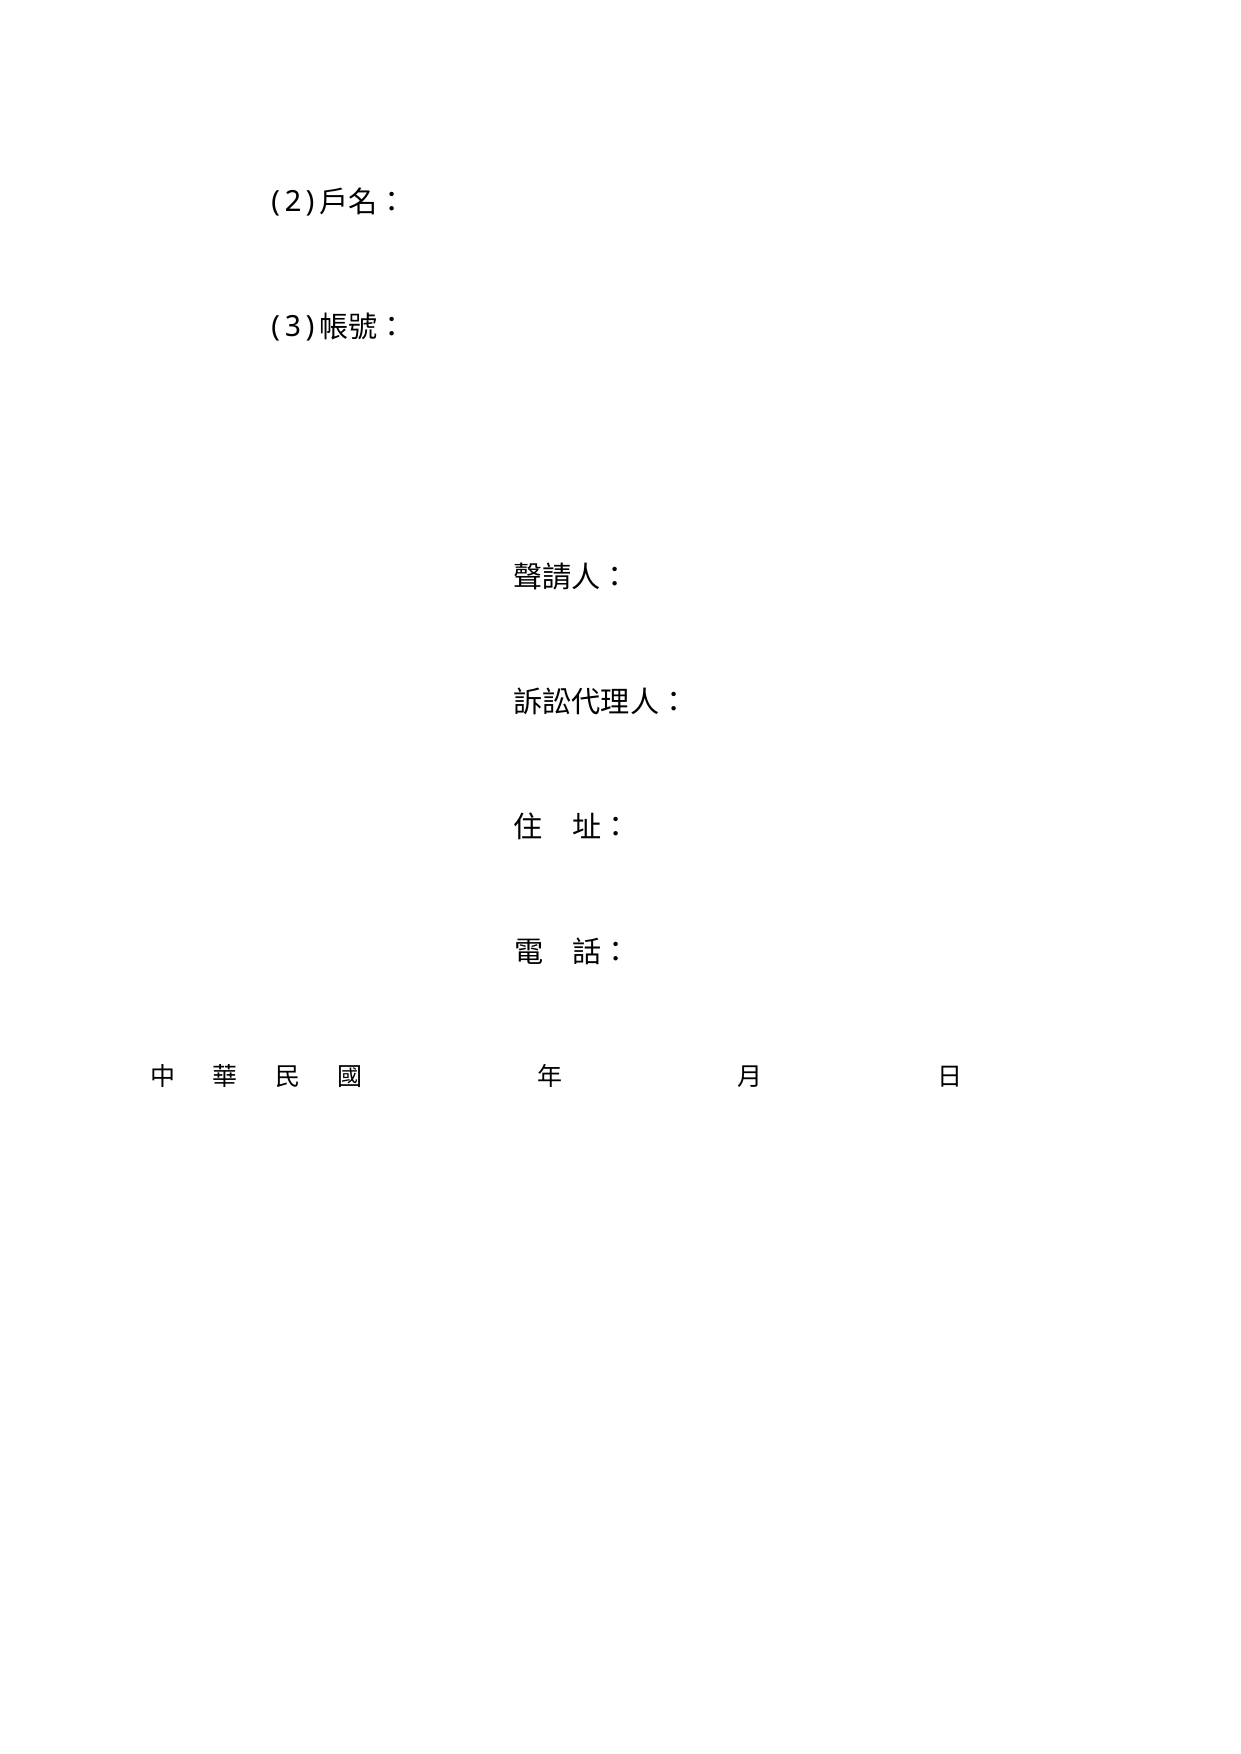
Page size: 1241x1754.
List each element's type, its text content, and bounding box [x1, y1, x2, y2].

text (2)戶名： [150, 158, 1106, 221]
text 中 華 民 國 年 月 日 [150, 1033, 1106, 1096]
text 電 話： [171, 908, 1106, 971]
text 訴訟代理人： [150, 658, 1106, 721]
text (3)帳號： [150, 283, 1106, 346]
text 住 址： [171, 783, 1106, 846]
text 聲請人： [150, 533, 1106, 596]
